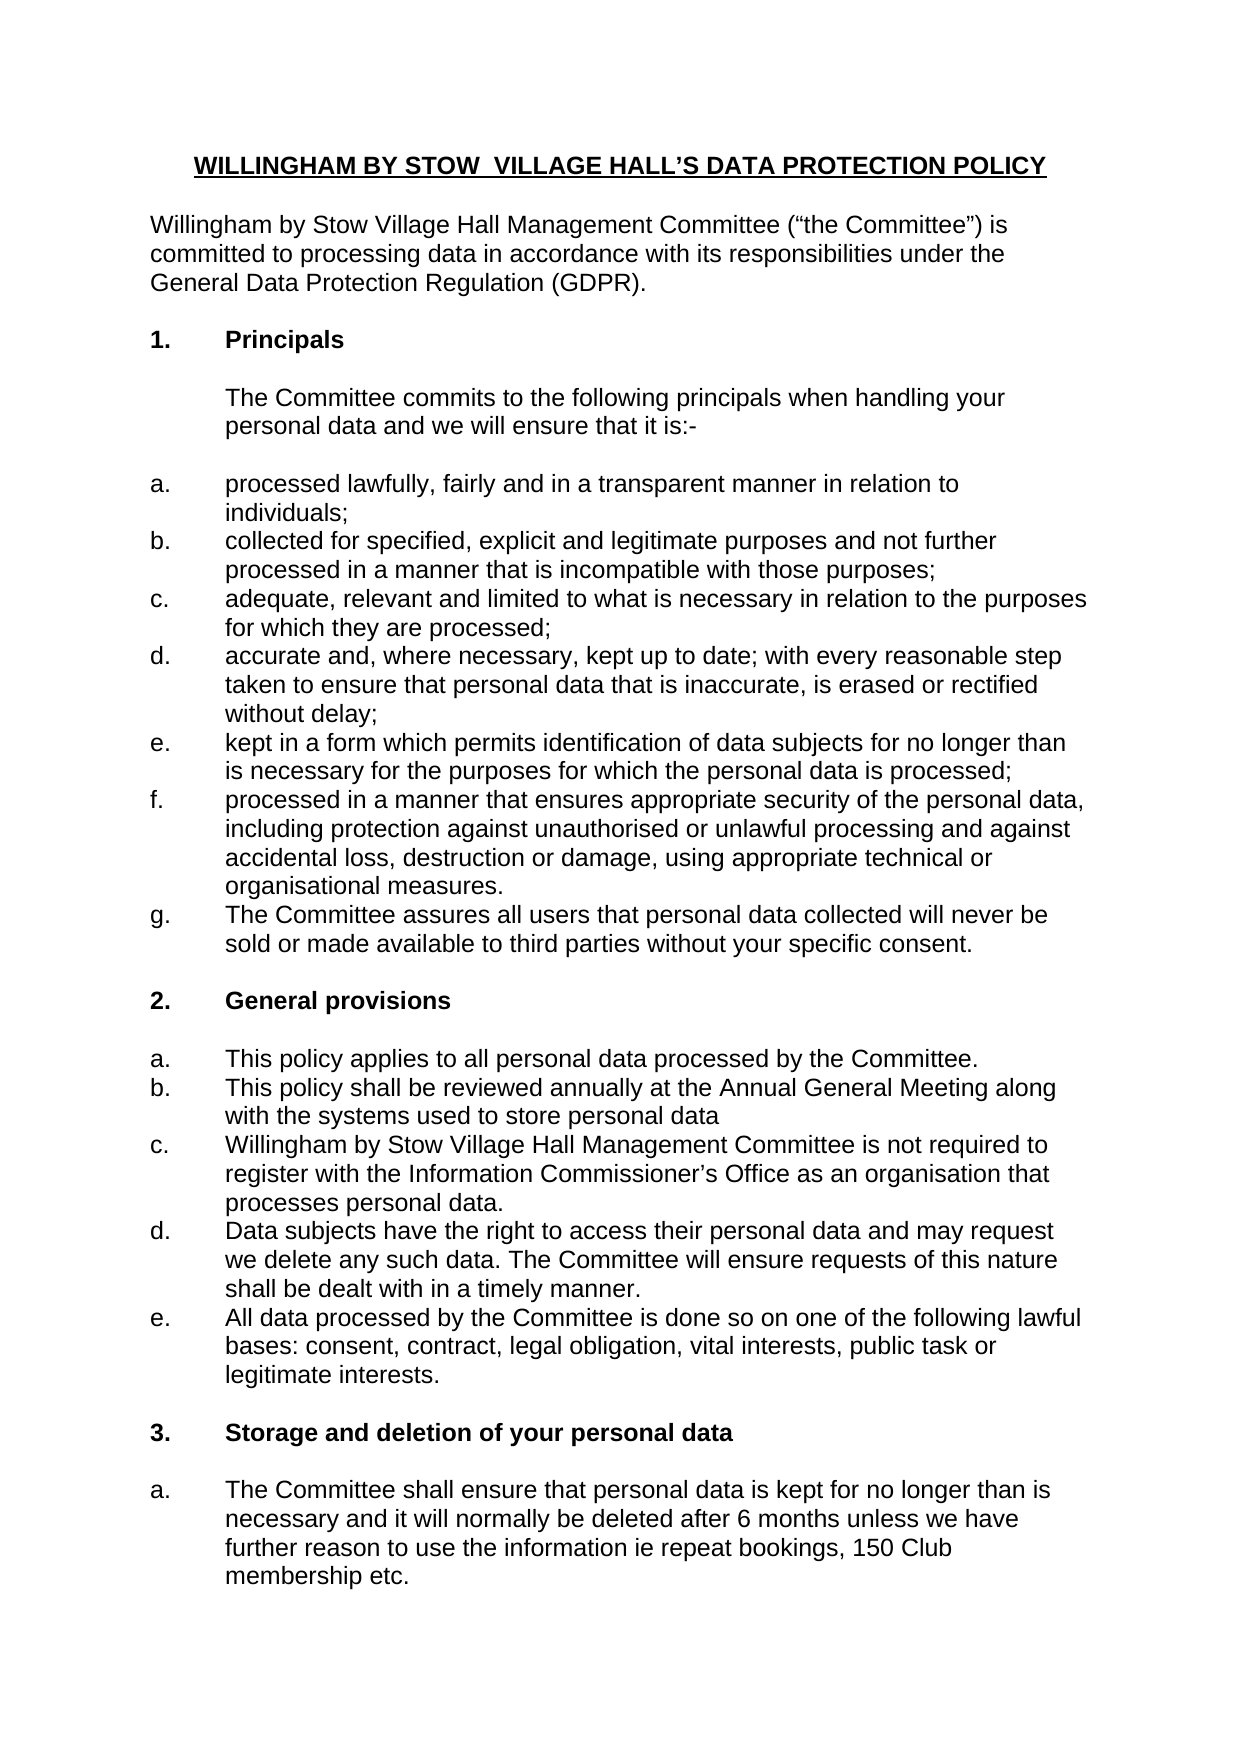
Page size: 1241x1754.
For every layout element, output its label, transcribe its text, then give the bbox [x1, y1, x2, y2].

text g. The Committee assures all users that personal data collected will never be sold or made available to third parties without your specific consent. [150, 900, 1090, 957]
text 3. Storage and deletion of your personal data [150, 1417, 1090, 1446]
text e. kept in a form which permits identification of data subjects for no longer than is necessary for the purposes for which the personal data is processed; [150, 727, 1090, 785]
text a. processed lawfully, fairly and in a transparent manner in relation to individuals; [150, 469, 1090, 526]
text 2. General provisions [150, 986, 1090, 1015]
text c. adequate, relevant and limited to what is necessary in relation to the purposes for which they are processed; [150, 584, 1090, 641]
text b. This policy shall be reviewed annually at the Annual General Meeting along with the systems used to store personal data [150, 1072, 1090, 1130]
text a. The Committee shall ensure that personal data is kept for no longer than is necessary and it will normally be deleted after 6 months unless we have further reason to use the information ie repeat bookings, 150 Club membership etc. [150, 1475, 1090, 1590]
text f. processed in a manner that ensures appropriate security of the personal data, including protection against unauthorised or unlawful processing and against accidental loss, destruction or damage, using appropriate technical or organisational measures. [150, 785, 1090, 900]
text d. accurate and, where necessary, kept up to date; with every reasonable step taken to ensure that personal data that is inaccurate, is erased or rectified without delay; [150, 641, 1090, 727]
text d. Data subjects have the right to access their personal data and may request we delete any such data. The Committee will ensure requests of this nature shall be dealt with in a timely manner. [150, 1216, 1090, 1302]
text c. Willingham by Stow Village Hall Management Committee is not required to register with the Information Commissioner’s Office as an organisation that processes personal data. [150, 1130, 1090, 1216]
text Willingham by Stow Village Hall Management Committee (“the Committee”) is committed to processing data in accordance with its responsibilities under the General Data Protection Regulation (GDPR). [150, 210, 1090, 296]
text 1. Principals [150, 325, 1090, 354]
subtitle WILLINGHAM BY STOW Village Hall’s Data Protection Policy [150, 150, 1090, 180]
text The Committee commits to the following principals when handling your personal data and we will ensure that it is:- [225, 382, 1090, 440]
text b. collected for specified, explicit and legitimate purposes and not further processed in a manner that is incompatible with those purposes; [150, 526, 1090, 584]
text e. All data processed by the Committee is done so on one of the following lawful bases: consent, contract, legal obligation, vital interests, public task or legitimate interests. [150, 1302, 1090, 1389]
text a. This policy applies to all personal data processed by the Committee. [150, 1044, 1090, 1072]
